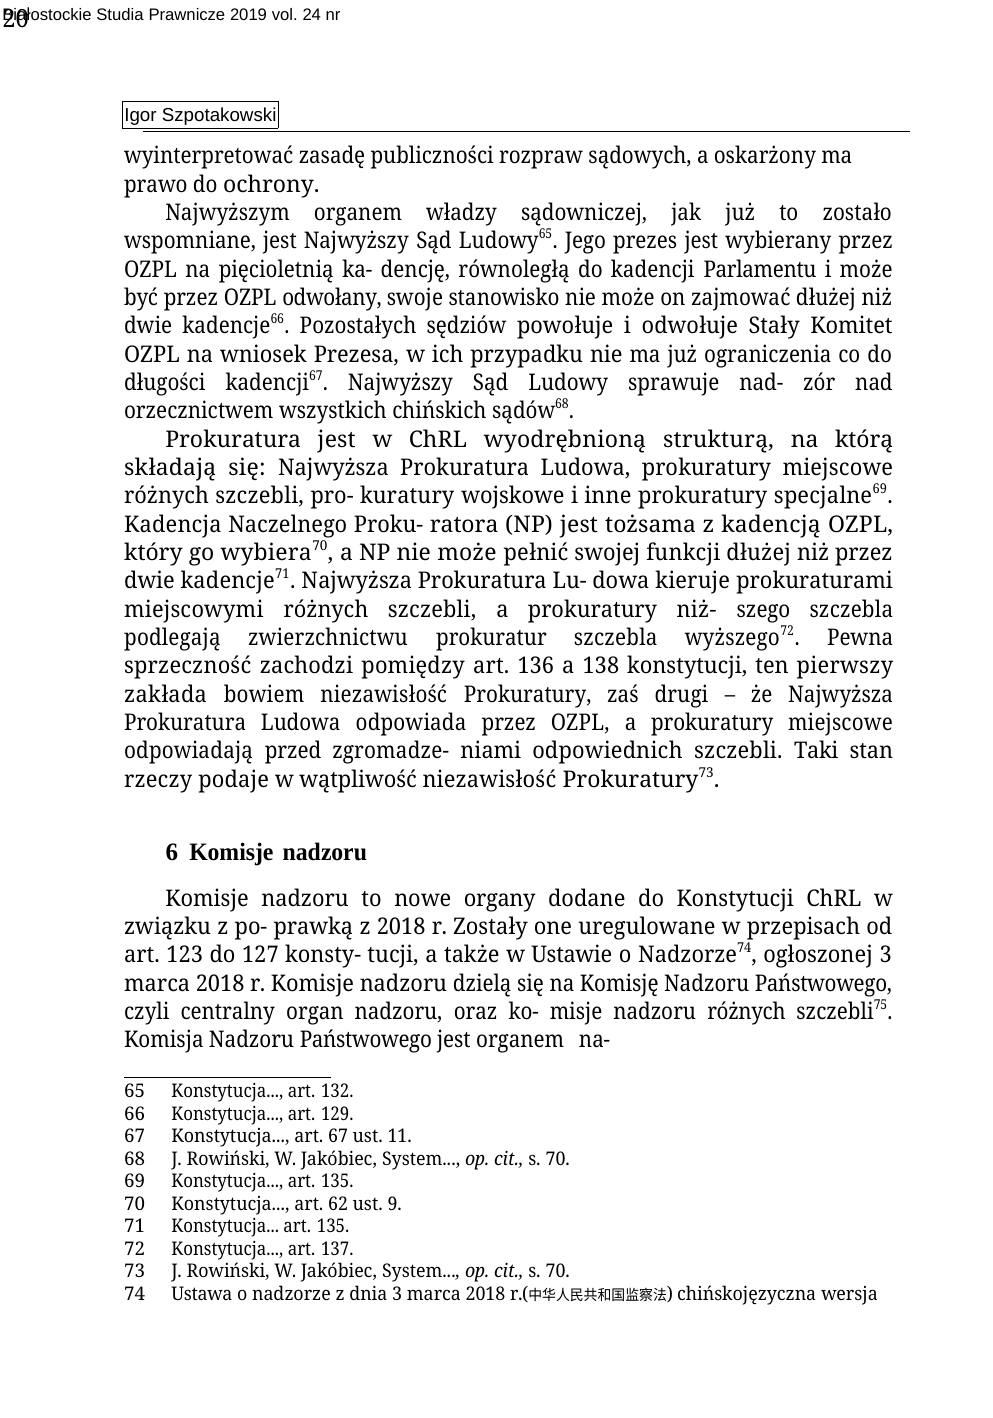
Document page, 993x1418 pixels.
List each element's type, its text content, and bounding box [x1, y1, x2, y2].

list Konstytucja..., art. 135. [124, 1170, 905, 1192]
list J. Rowiński, W. Jakóbiec, System..., op. cit., s. 70. [124, 1147, 905, 1170]
text Prokuratura jest w ChRL wyodrębnioną strukturą, na którą składają się: Najwyższa Prokuratura Ludowa, prokuratury miejscowe różnych szczebli, pro- kuratury wojskowe i inne prokuratury specjalne69. Kadencja Naczelnego Proku- ratora (NP) jest tożsama z kadencją OZPL, który go wybiera70, a NP nie może pełnić swojej funkcji dłużej niż przez dwie kadencje71. Najwyższa Prokuratura Lu- dowa kieruje prokuraturami miejscowymi różnych szczebli, a prokuratury niż- szego szczebla podlegają zwierzchnictwu prokuratur szczebla wyższego72. Pewna sprzeczność zachodzi pomiędzy art. 136 a 138 konstytucji, ten pierwszy zakłada bowiem niezawisłość Prokuratury, zaś drugi – że Najwyższa Prokuratura Ludowa odpowiada przez OZPL, a prokuratury miejscowe odpowiadają przed zgromadze- niami odpowiednich szczebli. Taki stan rzeczy podaje w wątpliwość niezawisłość Prokuratury73. [124, 424, 893, 793]
list J. Rowiński, W. Jakóbiec, System..., op. cit., s. 70. [124, 1260, 905, 1282]
subtitle Komisje nadzoru [165, 837, 905, 865]
text Komisje nadzoru to nowe organy dodane do Konstytucji ChRL w związku z po- prawką z 2018 r. Zostały one uregulowane w przepisach od art. 123 do 127 konsty- tucji, a także w Ustawie o Nadzorze74, ogłoszonej 3 marca 2018 r. Komisje nadzoru dzielą się na Komisję Nadzoru Państwowego, czyli centralny organ nadzoru, oraz ko- misje nadzoru różnych szczebli75. Komisja Nadzoru Państwowego jest organem na- [124, 883, 893, 1053]
list Konstytucja..., art. 137. [124, 1237, 905, 1260]
text wyinterpretować zasadę publiczności rozpraw sądowych, a oskarżony ma prawo do ochrony. [124, 141, 901, 198]
list Konstytucja..., art. 62 ust. 9. [124, 1192, 905, 1215]
list Konstytucja..., art. 67 ust. 11. [124, 1125, 905, 1147]
list Konstytucja..., art. 132. [124, 1078, 905, 1102]
list Konstytucja..., art. 129. [124, 1102, 905, 1125]
text Najwyższym organem władzy sądowniczej, jak już to zostało wspomniane, jest Najwyższy Sąd Ludowy65. Jego prezes jest wybierany przez OZPL na pięcioletnią ka- dencję, równoległą do kadencji Parlamentu i może być przez OZPL odwołany, swoje stanowisko nie może on zajmować dłużej niż dwie kadencje66. Pozostałych sędziów powołuje i odwołuje Stały Komitet OZPL na wniosek Prezesa, w ich przypadku nie ma już ograniczenia co do długości kadencji67. Najwyższy Sąd Ludowy sprawuje nad- zór nad orzecznictwem wszystkich chińskich sądów68. [124, 198, 893, 424]
list Ustawa o nadzorze z dnia 3 marca 2018 r.(中华人民共和国监察法) chińskojęzyczna wersja ustawy: www.npc.gov.cn/npc/xinwen/2018-03/21/content_2052362.htm (14.06.2019). [124, 1282, 892, 1305]
list Konstytucja... art. 135. [124, 1215, 905, 1237]
